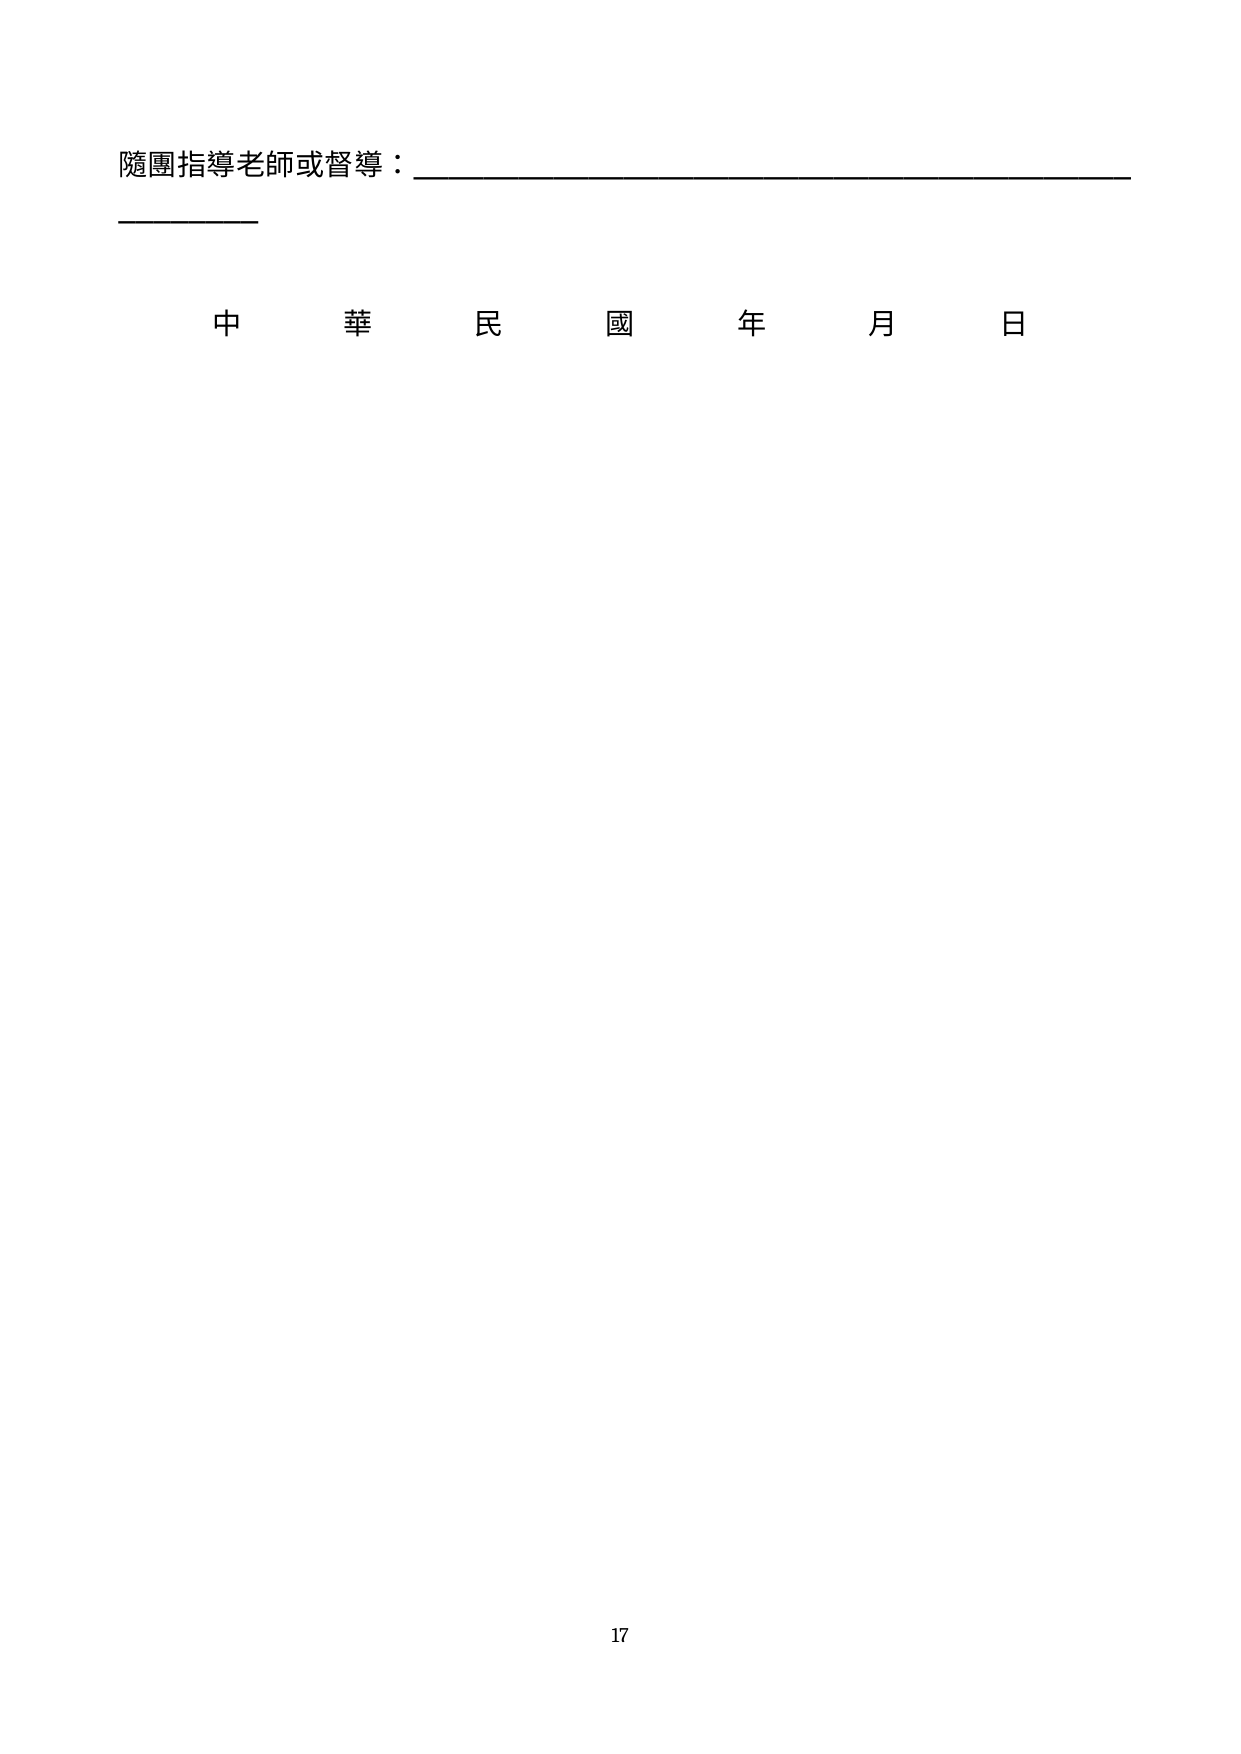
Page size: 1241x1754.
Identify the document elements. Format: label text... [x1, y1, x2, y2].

text 隨團指導老師或督導：_________________________________________________ [118, 141, 1131, 228]
text 中 華 民 國 年 月 日 [168, 293, 1072, 345]
